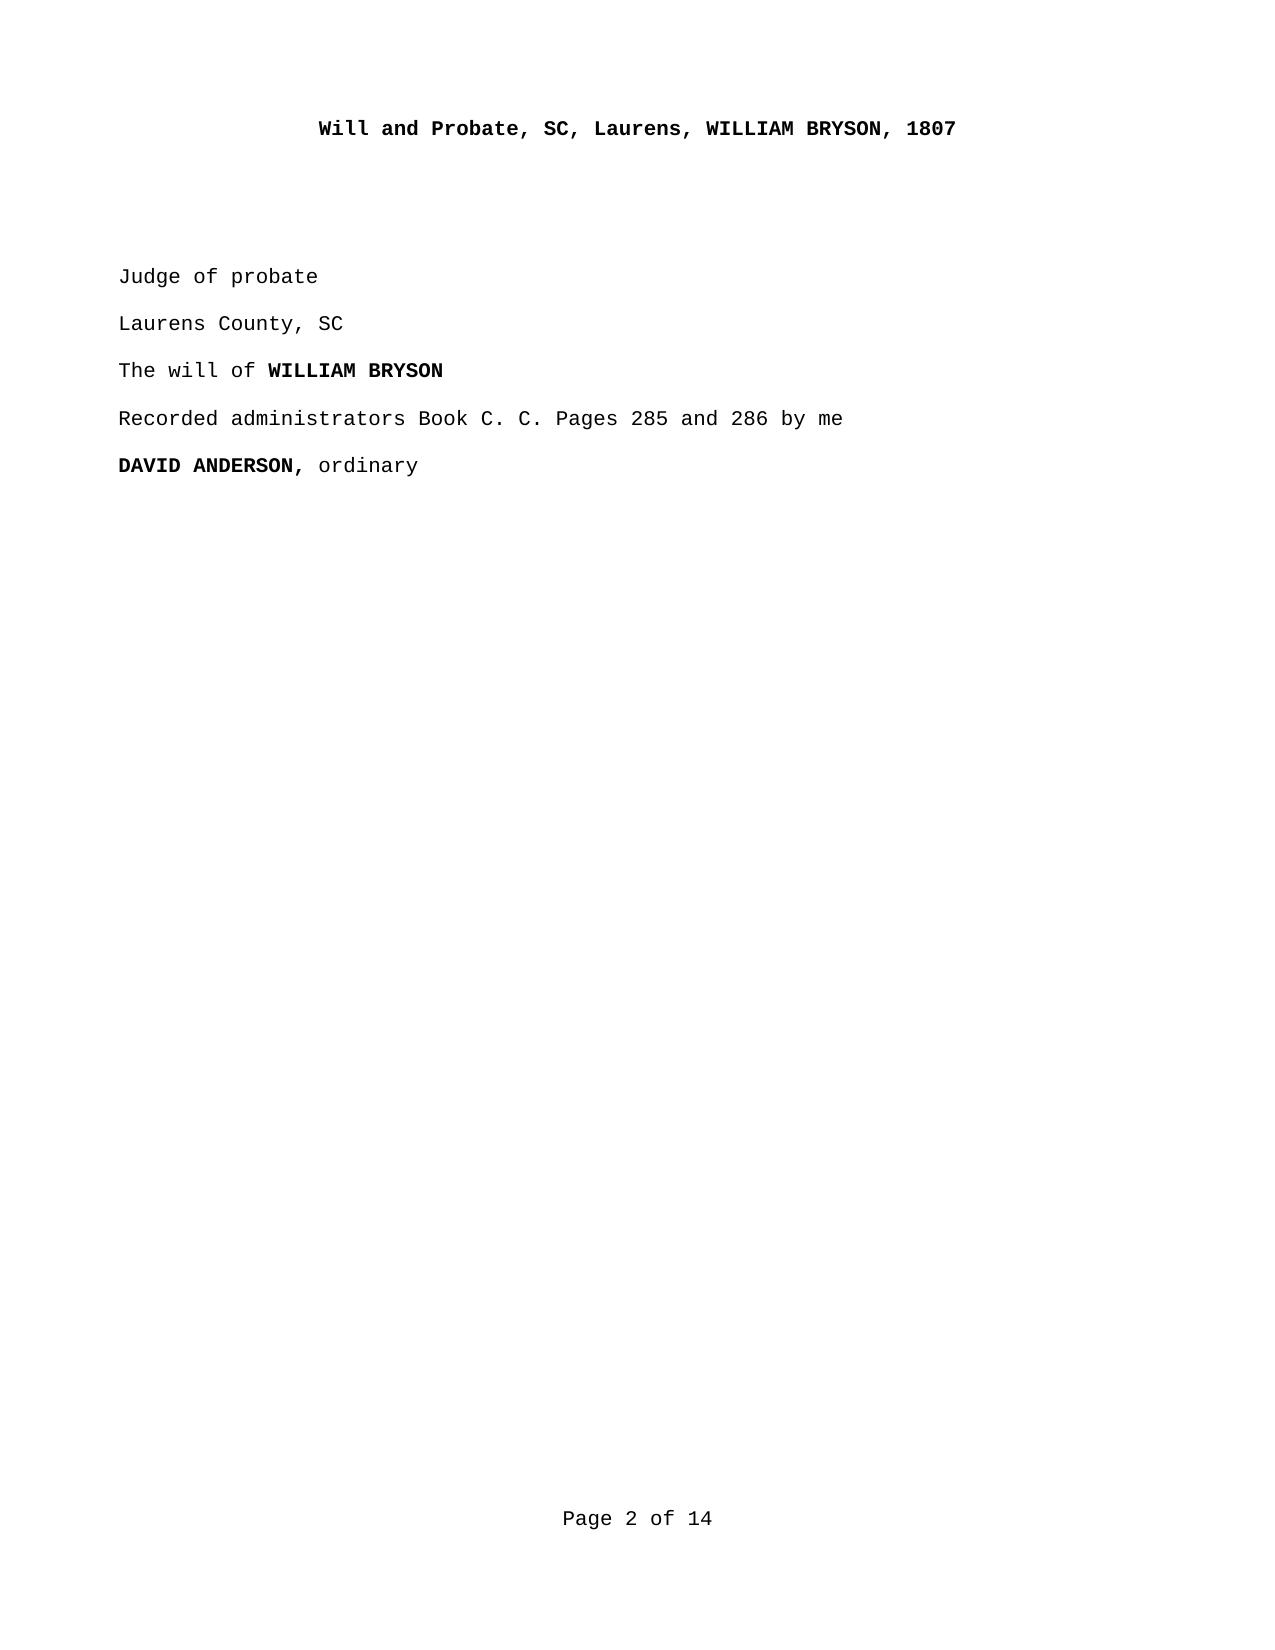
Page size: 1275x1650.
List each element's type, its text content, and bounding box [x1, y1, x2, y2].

text Judge of probate [118, 266, 1157, 289]
text The will of WILLIAM BRYSON [118, 360, 1157, 384]
text Recorded administrators Book C. C. Pages 285 and 286 by me [118, 408, 1157, 431]
text Laurens County, SC [118, 313, 1157, 337]
text DAVID ANDERSON, ordinary [118, 455, 1157, 479]
